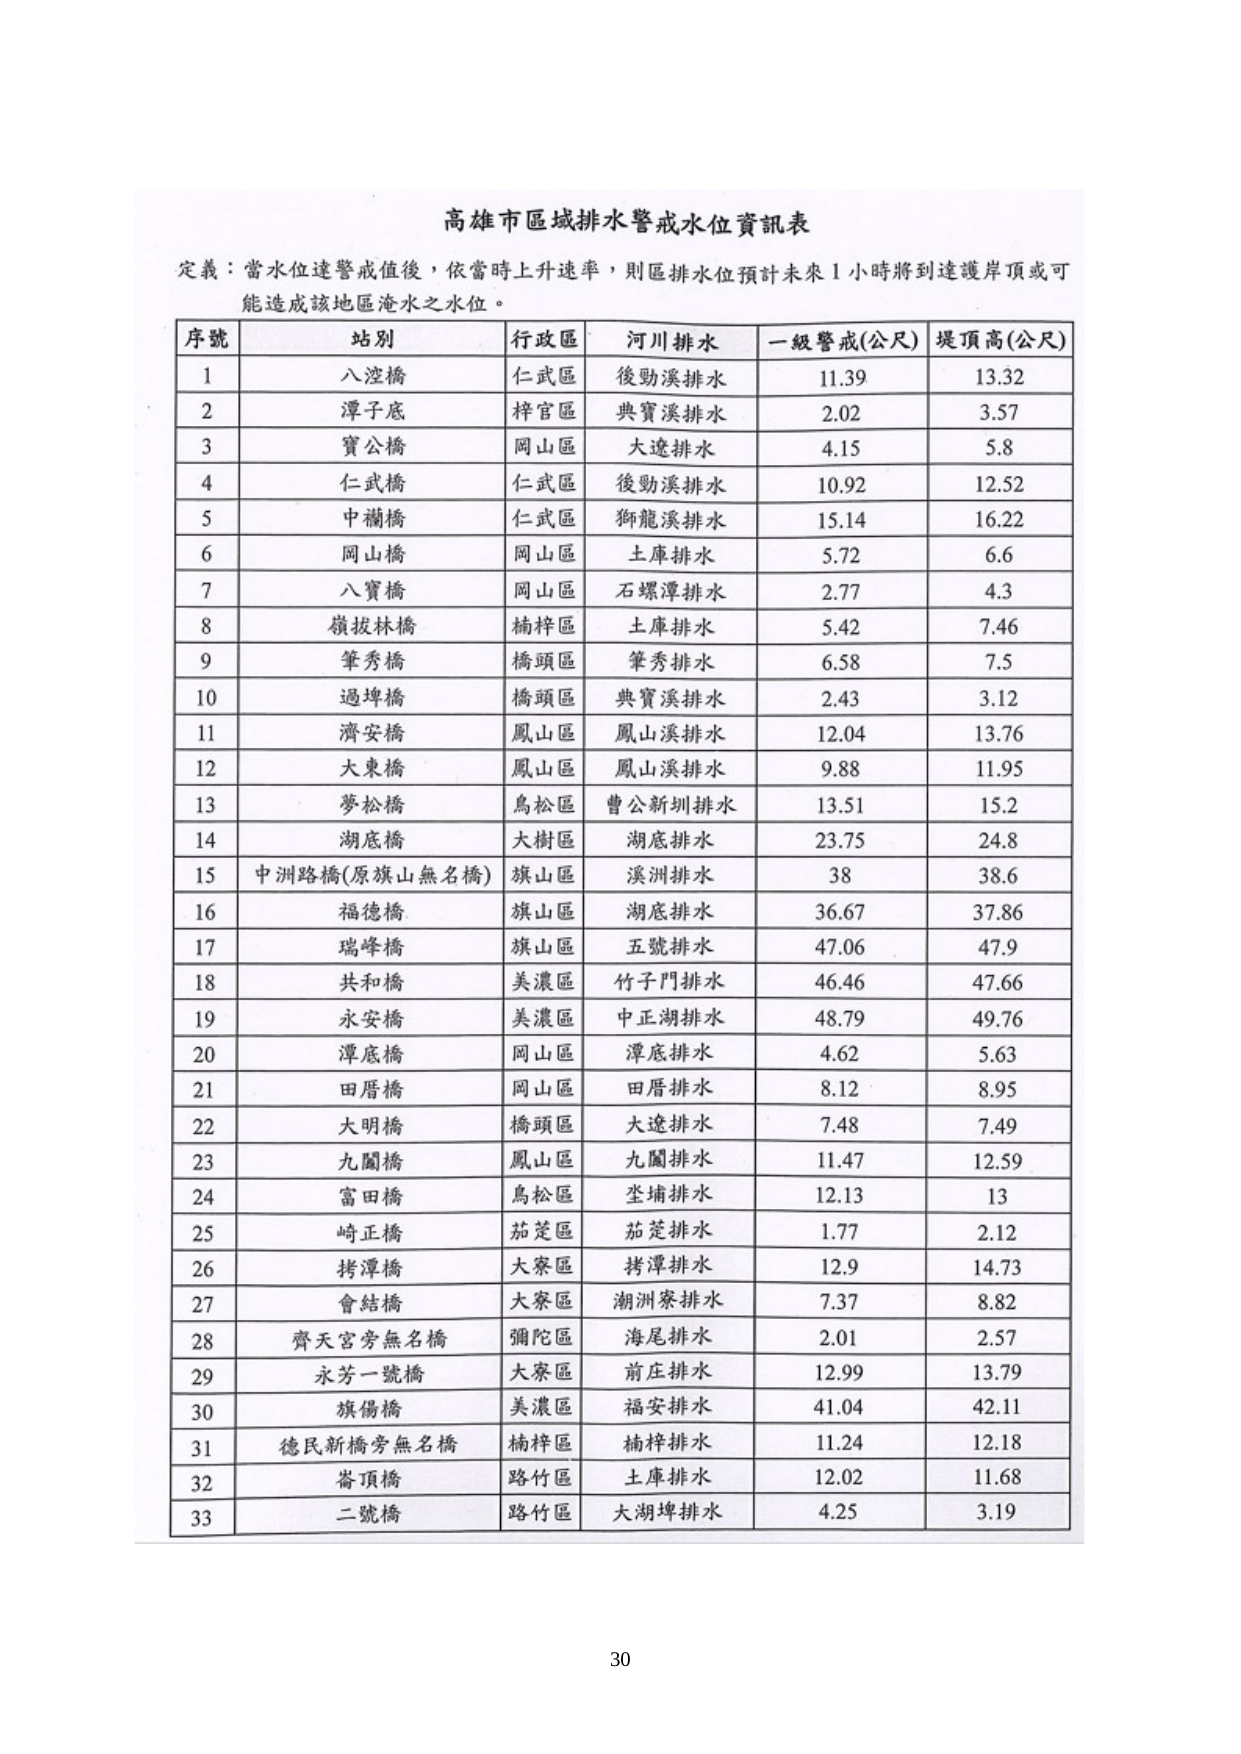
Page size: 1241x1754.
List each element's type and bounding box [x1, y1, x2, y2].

picture [134, 189, 1085, 1544]
